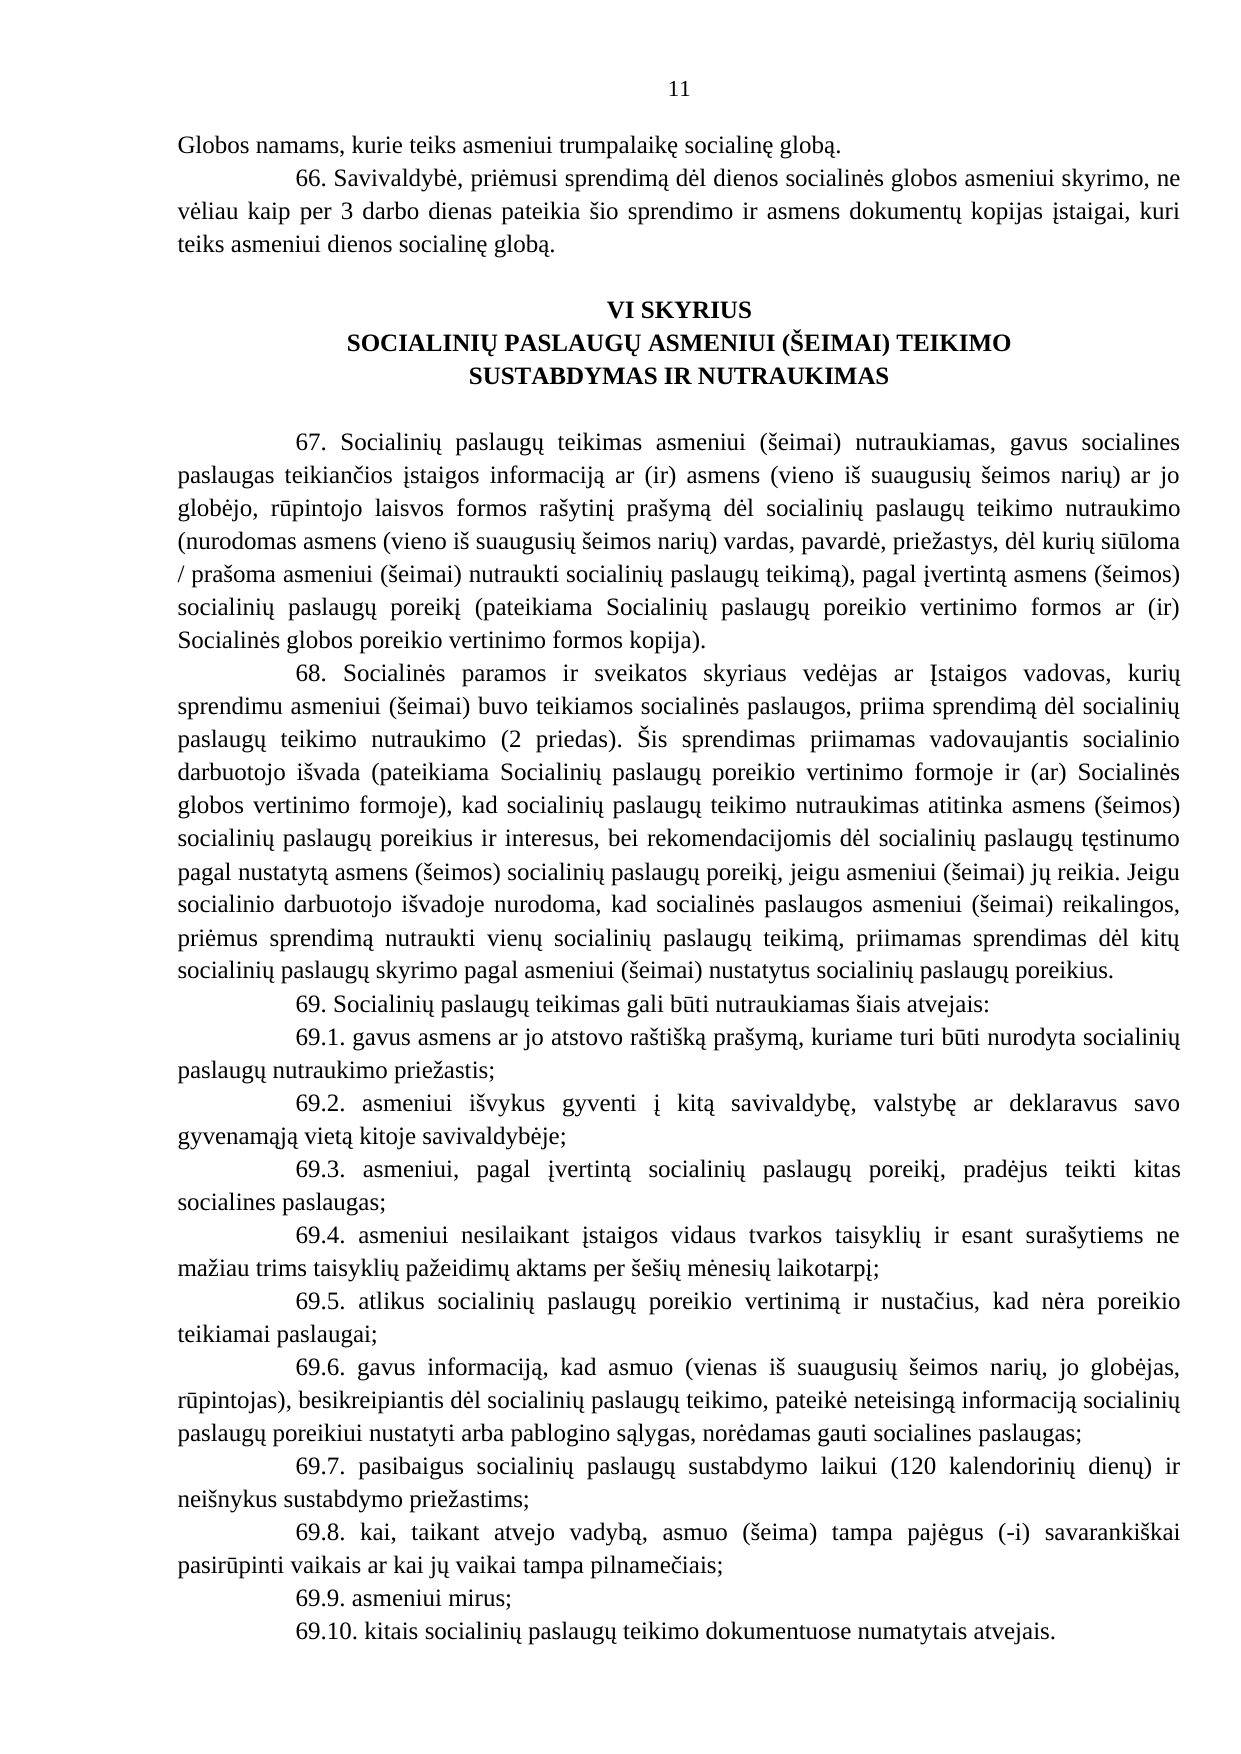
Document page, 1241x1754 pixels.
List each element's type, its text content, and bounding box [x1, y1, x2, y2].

text 69.3. asmeniui, pagal įvertintą socialinių paslaugų poreikį, pradėjus teikti kitas socialines paslaugas; [177, 1154, 1181, 1216]
text 68. Socialinės paramos ir sveikatos skyriaus vedėjas ar Įstaigos vadovas, kurių sprendimu asmeniui (šeimai) buvo teikiamos socialinės paslaugos, priima sprendimą dėl socialinių paslaugų teikimo nutraukimo (2 priedas). Šis sprendimas priimamas vadovaujantis socialinio darbuotojo išvada (pateikiama Socialinių paslaugų poreikio vertinimo formoje ir (ar) Socialinės globos vertinimo formoje), kad socialinių paslaugų teikimo nutraukimas atitinka asmens (šeimos) socialinių paslaugų poreikius ir interesus, bei rekomendacijomis dėl socialinių paslaugų tęstinumo pagal nustatytą asmens (šeimos) socialinių paslaugų poreikį, jeigu asmeniui (šeimai) jų reikia. Jeigu socialinio darbuotojo išvadoje nurodoma, kad socialinės paslaugos asmeniui (šeimai) reikalingos, priėmus sprendimą nutraukti vienų socialinių paslaugų teikimą, priimamas sprendimas dėl kitų socialinių paslaugų skyrimo pagal asmeniui (šeimai) nustatytus socialinių paslaugų poreikius. [177, 658, 1181, 984]
text SUSTABDYMAS IR NUTRAUKIMAS [177, 361, 1181, 390]
text 69. Socialinių paslaugų teikimas gali būti nutraukiamas šiais atvejais: [177, 989, 1181, 1017]
text 69.2. asmeniui išvykus gyventi į kitą savivaldybę, valstybę ar deklaravus savo gyvenamąją vietą kitoje savivaldybėje; [177, 1088, 1181, 1149]
text 69.5. atlikus socialinių paslaugų poreikio vertinimą ir nustačius, kad nėra poreikio teikiamai paslaugai; [177, 1286, 1181, 1348]
text 69.8. kai, taikant atvejo vadybą, asmuo (šeima) tampa pajėgus (-i) savarankiškai pasirūpinti vaikais ar kai jų vaikai tampa pilnamečiais; [177, 1517, 1181, 1579]
text 69.7. pasibaigus socialinių paslaugų sustabdymo laikui (120 kalendorinių dienų) ir neišnykus sustabdymo priežastims; [177, 1451, 1181, 1513]
text SOCIALINIŲ PASLAUGŲ ASMENIUI (ŠEIMAI) TEIKIMO [177, 328, 1181, 357]
text VI SKYRIUS [177, 295, 1181, 324]
text 69.1. gavus asmens ar jo atstovo raštišką prašymą, kuriame turi būti nurodyta socialinių paslaugų nutraukimo priežastis; [177, 1022, 1181, 1083]
text 69.10. kitais socialinių paslaugų teikimo dokumentuose numatytais atvejais. [177, 1616, 1181, 1645]
text 67. Socialinių paslaugų teikimas asmeniui (šeimai) nutraukiamas, gavus socialines paslaugas teikiančios įstaigos informaciją ar (ir) asmens (vieno iš suaugusių šeimos narių) ar jo globėjo, rūpintojo laisvos formos rašytinį prašymą dėl socialinių paslaugų teikimo nutraukimo (nurodomas asmens (vieno iš suaugusių šeimos narių) vardas, pavardė, priežastys, dėl kurių siūloma / prašoma asmeniui (šeimai) nutraukti socialinių paslaugų teikimą), pagal įvertintą asmens (šeimos) socialinių paslaugų poreikį (pateikiama Socialinių paslaugų poreikio vertinimo formos ar (ir) Socialinės globos poreikio vertinimo formos kopija). [177, 427, 1181, 654]
text 69.9. asmeniui mirus; [177, 1583, 1181, 1612]
text 69.6. gavus informaciją, kad asmuo (vienas iš suaugusių šeimos narių, jo globėjas, rūpintojas), besikreipiantis dėl socialinių paslaugų teikimo, pateikė neteisingą informaciją socialinių paslaugų poreikiui nustatyti arba pablogino sąlygas, norėdamas gauti socialines paslaugas; [177, 1352, 1181, 1447]
text 66. Savivaldybė, priėmusi sprendimą dėl dienos socialinės globos asmeniui skyrimo, ne vėliau kaip per 3 darbo dienas pateikia šio sprendimo ir asmens dokumentų kopijas įstaigai, kuri teiks asmeniui dienos socialinę globą. [177, 163, 1181, 258]
text Globos namams, kurie teiks asmeniui trumpalaikę socialinę globą. [177, 130, 1181, 159]
text 69.4. asmeniui nesilaikant įstaigos vidaus tvarkos taisyklių ir esant surašytiems ne mažiau trims taisyklių pažeidimų aktams per šešių mėnesių laikotarpį; [177, 1220, 1181, 1282]
